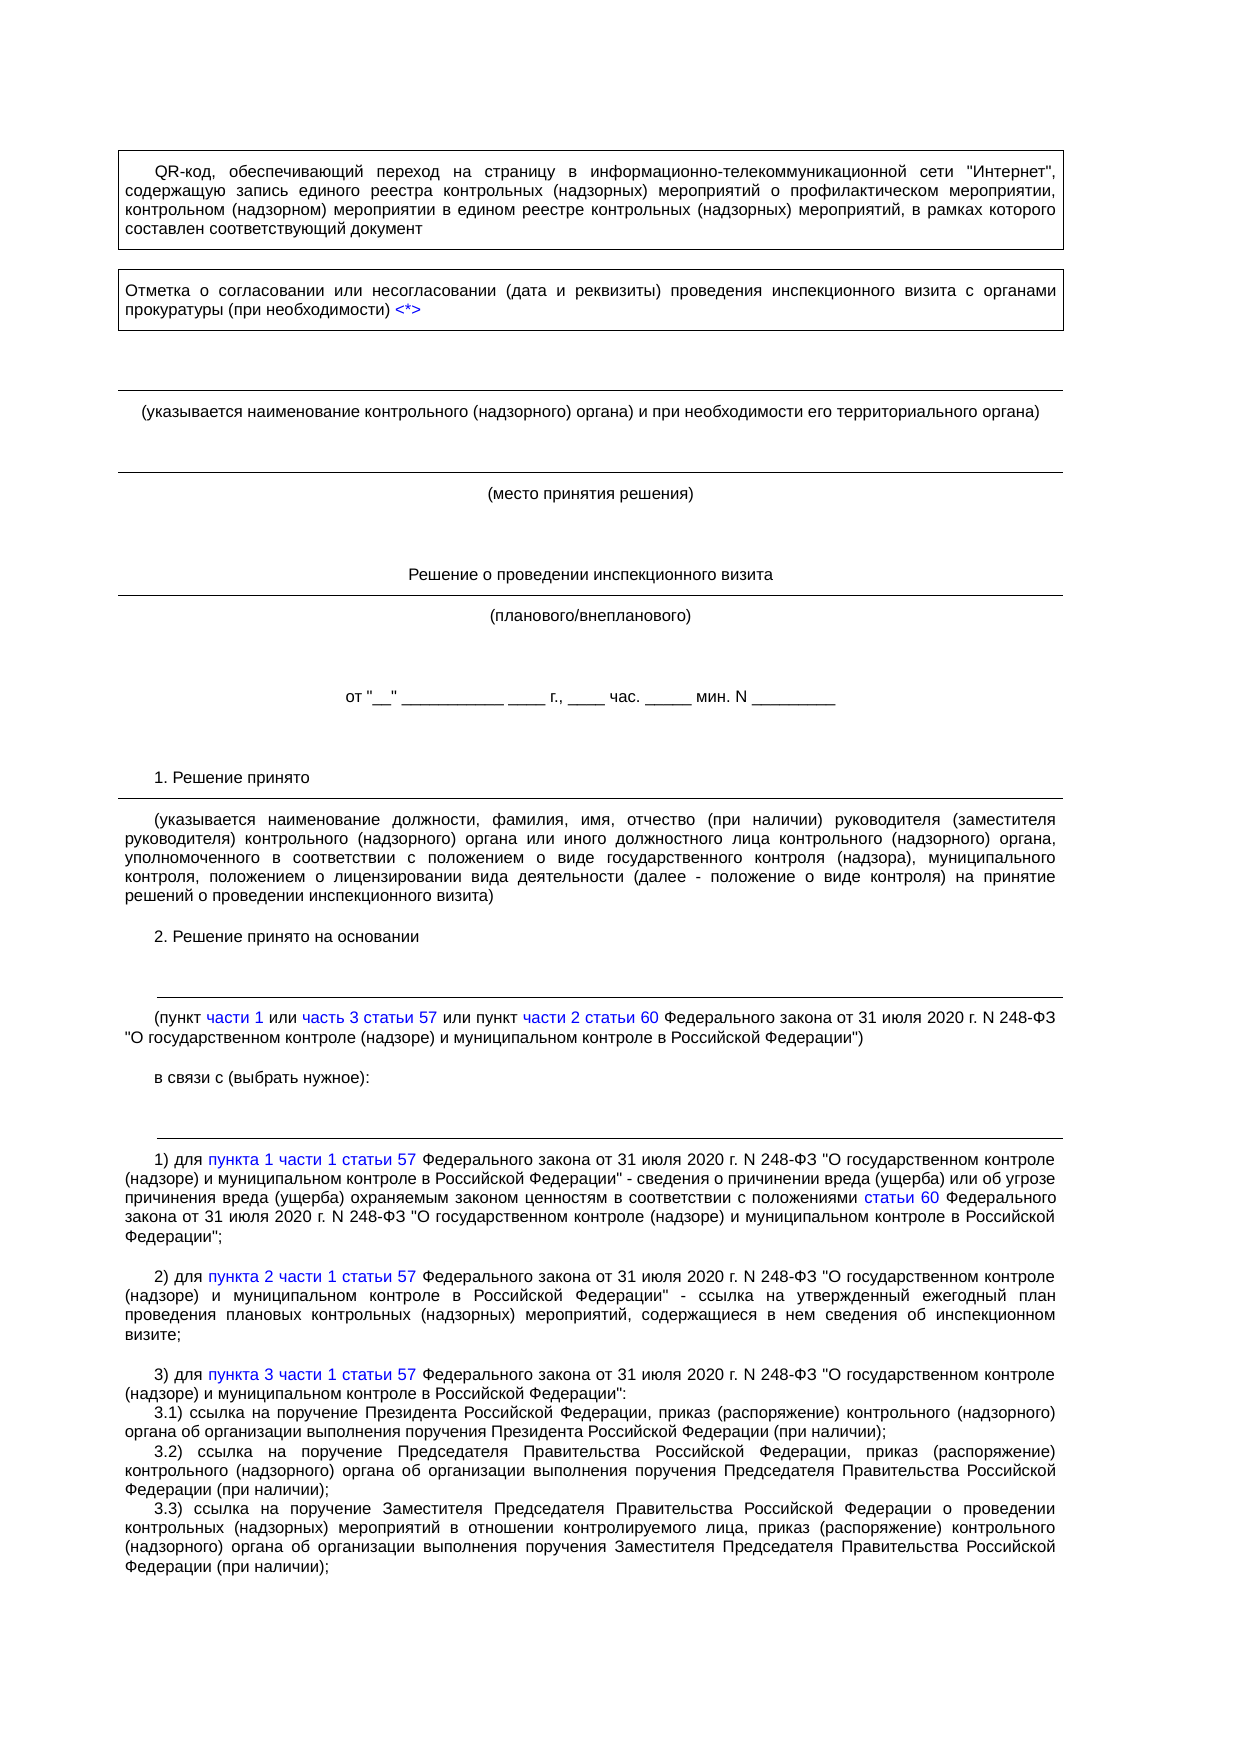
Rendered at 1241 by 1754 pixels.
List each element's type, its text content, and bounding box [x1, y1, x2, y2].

table_cell (пункт части 1 или часть 3 статьи 57 или пункт части 2 статьи 60 Федерального закона от 31 июля 2020 г. N 248-ФЗ "О государственном контроле (надзоре) и муниципальном контроле в Российской Федерации") [118, 997, 1063, 1057]
table_cell 3) для пункта 3 части 1 статьи 57 Федерального закона от 31 июля 2020 г. N 248-ФЗ "О государственном контроле (надзоре) и муниципальном контроле в Российской Федерации": 3.1) ссылка на поручение Президента Российской Федерации, приказ (распоряжение) контрольного (надзорного) органа об организации выполнения поручения Президента Российской Федерации (при наличии); 3.2) ссылка на поручение Председателя Правительства Российской Федерации, приказ (распоряжение) контрольного (надзорного) органа об организации выполнения поручения Председателя Правительства Российской Федерации (при наличии); 3.3) ссылка на поручение Заместителя Председателя Правительства Российской Федерации о проведении контрольных (надзорных) мероприятий в отношении контролируемого лица, приказ (распоряжение) контрольного (надзорного) органа об организации выполнения поручения Заместителя Председателя Правительства Российской Федерации (при наличии); [118, 1354, 1063, 1586]
table_header [118, 350, 1063, 390]
table_cell (указывается наименование должности, фамилия, имя, отчество (при наличии) руководителя (заместителя руководителя) контрольного (надзорного) органа или иного должностного лица контрольного (надзорного) органа, уполномоченного в соответствии с положением о виде государственного контроля (надзора), муниципального контроля, положением о лицензировании вида деятельности (далее - положение о виде контроля) на принятие решений о проведении инспекционного визита) [118, 799, 1063, 916]
table_header Отметка о согласовании или несогласовании (дата и реквизиты) проведения инспекционного визита с органами прокуратуры (при необходимости) <*> [119, 270, 1063, 330]
table_cell [118, 1098, 157, 1138]
table_cell 2. Решение принято на основании [118, 916, 1063, 956]
table_cell [118, 956, 157, 997]
table_cell [118, 636, 1063, 676]
table_cell (указывается наименование контрольного (надзорного) органа) и при необходимости его территориального органа) [118, 391, 1063, 432]
table_cell в связи с (выбрать нужное): [118, 1057, 1063, 1098]
table_cell 1. Решение принято [118, 757, 1063, 798]
table_cell [118, 717, 1063, 757]
table_cell [157, 1098, 1063, 1138]
table_cell (планового/внепланового) [118, 596, 1063, 636]
table_cell [157, 956, 1063, 997]
table_cell Решение о проведении инспекционного визита [118, 554, 1063, 594]
table_cell QR-код, обеспечивающий переход на страницу в информационно-телекоммуникационной сети "Интернет", содержащую запись единого реестра контрольных (надзорных) мероприятий о профилактическом мероприятии, контрольном (надзорном) мероприятии в едином реестре контрольных (надзорных) мероприятий, в рамках которого составлен соответствующий документ [119, 151, 1063, 249]
table_cell 2) для пункта 2 части 1 статьи 57 Федерального закона от 31 июля 2020 г. N 248-ФЗ "О государственном контроле (надзоре) и муниципальном контроле в Российской Федерации" - ссылка на утвержденный ежегодный план проведения плановых контрольных (надзорных) мероприятий, содержащиеся в нем сведения об инспекционном визите; [118, 1256, 1063, 1354]
table_cell [118, 514, 1063, 554]
table_cell (место принятия решения) [118, 473, 1063, 514]
table_cell от "__" ___________ ____ г., ____ час. _____ мин. N _________ [118, 676, 1063, 717]
table_cell 1) для пункта 1 части 1 статьи 57 Федерального закона от 31 июля 2020 г. N 248-ФЗ "О государственном контроле (надзоре) и муниципальном контроле в Российской Федерации" - сведения о причинении вреда (ущерба) или об угрозе причинения вреда (ущерба) охраняемым законом ценностям в соответствии с положениями статьи 60 Федерального закона от 31 июля 2020 г. N 248-ФЗ "О государственном контроле (надзоре) и муниципальном контроле в Российской Федерации"; [118, 1138, 1063, 1256]
table_cell [118, 432, 1063, 472]
